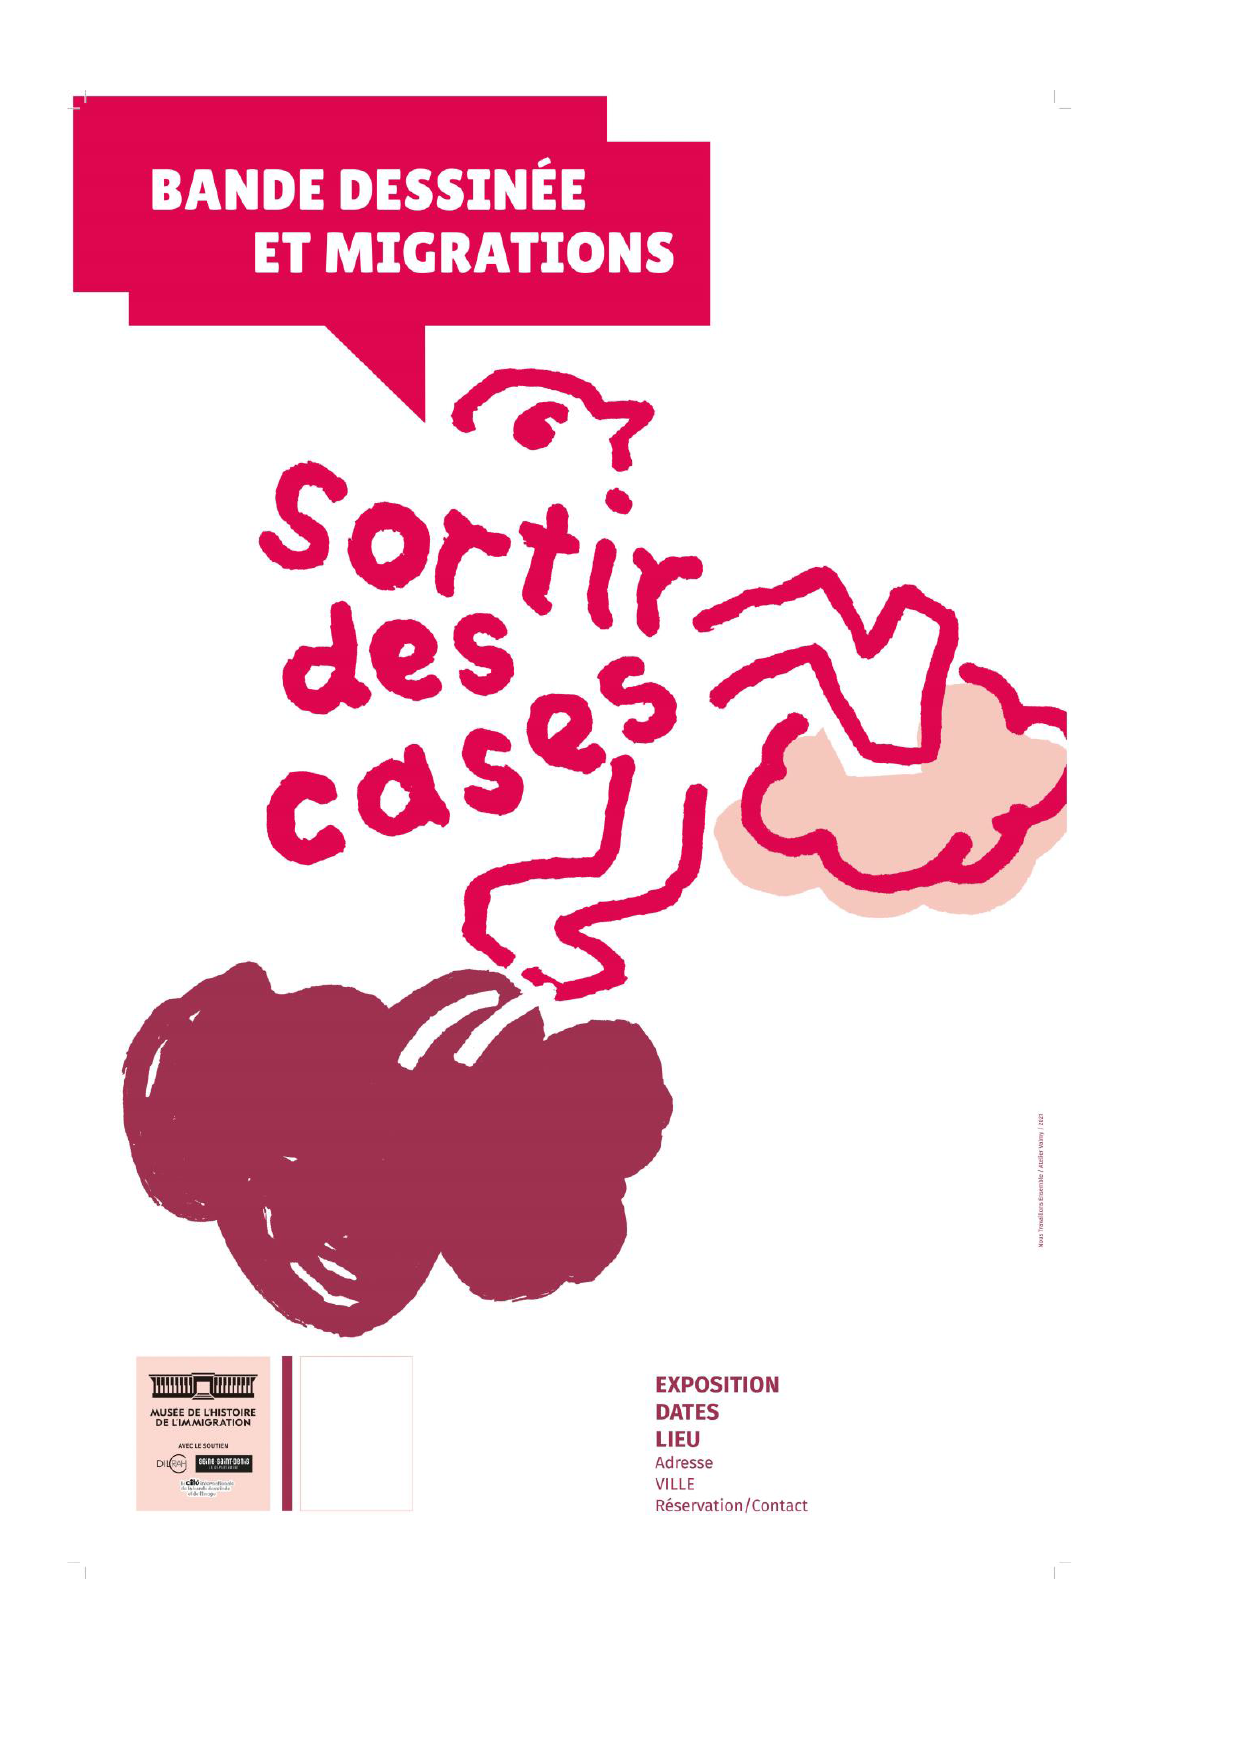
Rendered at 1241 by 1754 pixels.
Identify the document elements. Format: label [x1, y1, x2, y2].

picture [67, 90, 1072, 1579]
